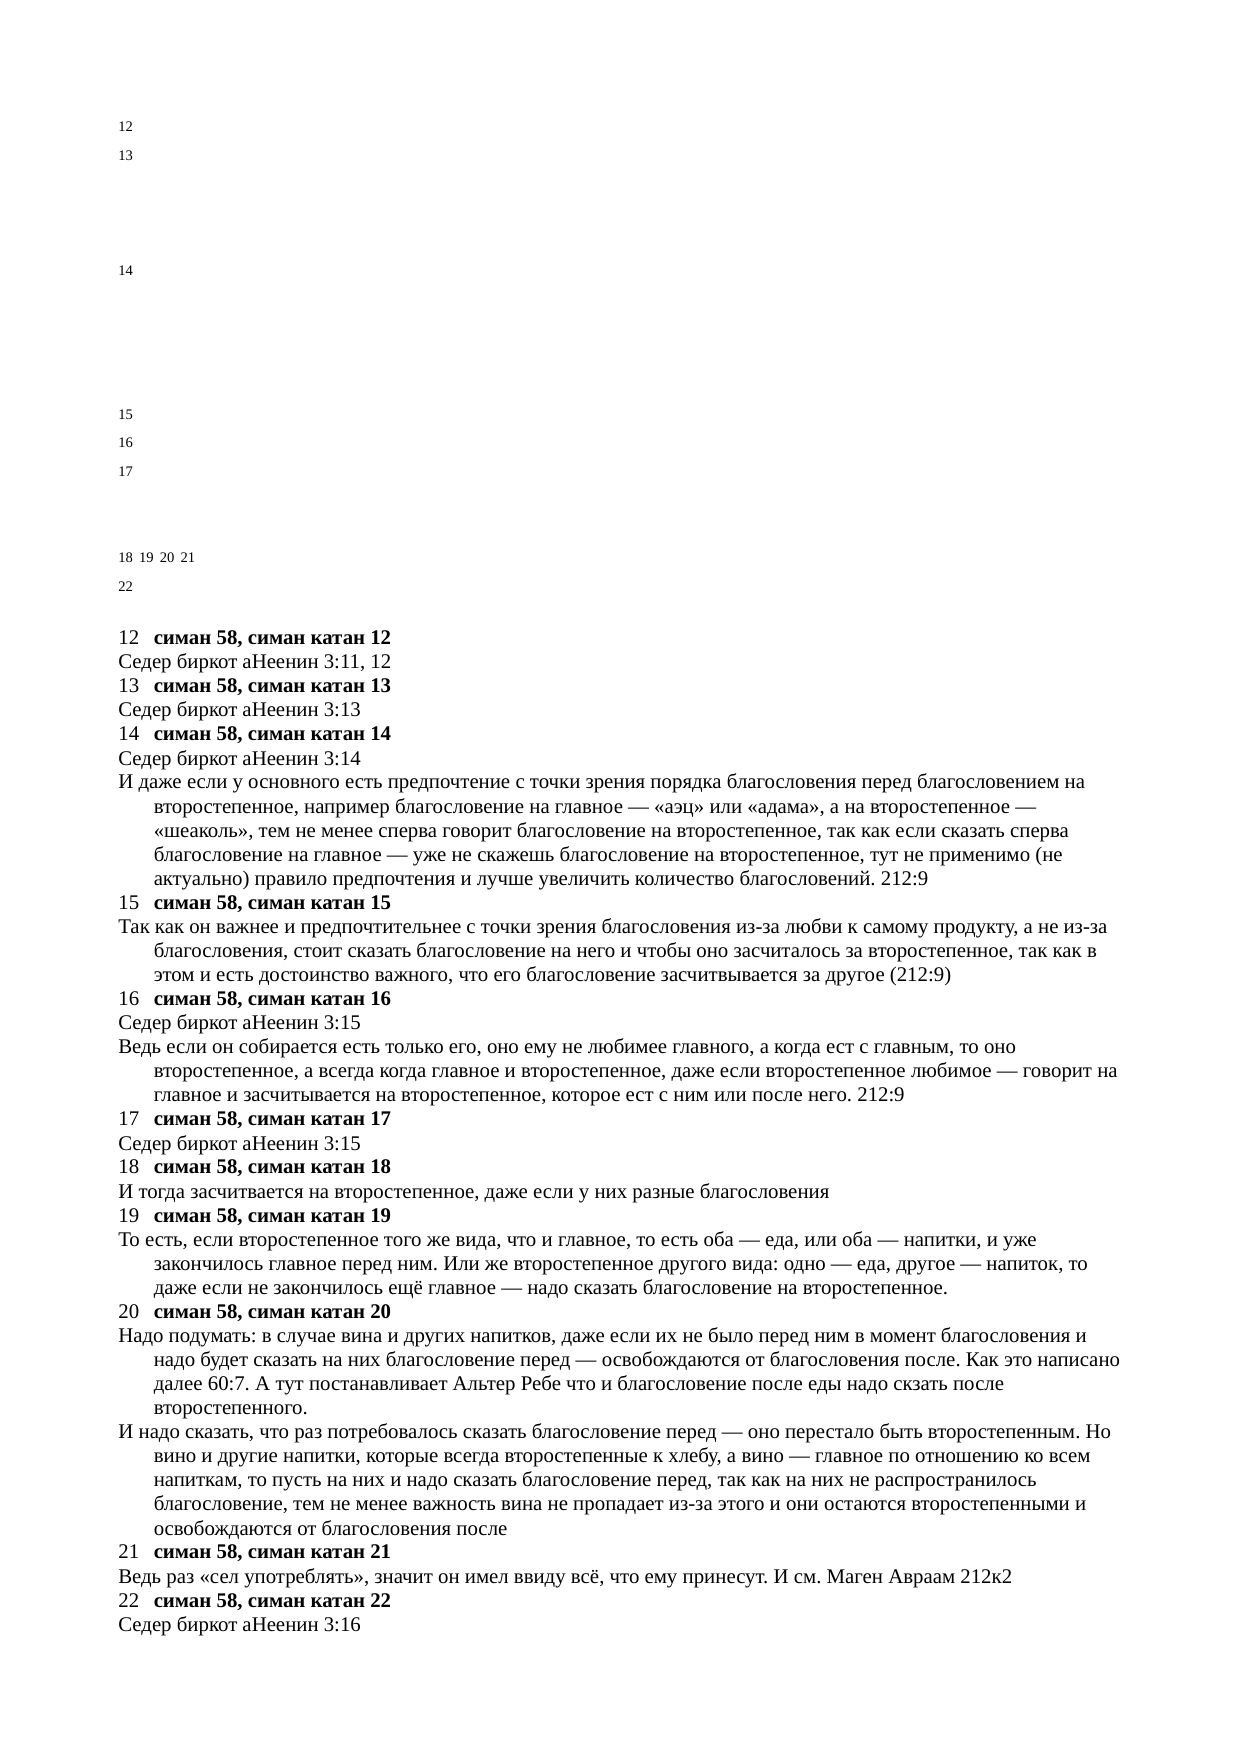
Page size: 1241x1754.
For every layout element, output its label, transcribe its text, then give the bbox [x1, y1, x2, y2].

text симан 58, симан катан 12 [118, 945, 1122, 969]
text симан 58, симан катан 11 [118, 892, 1122, 916]
text Седер биркот аНеенин 3:9 [118, 916, 1122, 945]
text Седер биркот аНеенин 3:14 [118, 1075, 1122, 1103]
text симан 58, симан катан 14 [118, 1051, 1122, 1075]
text симан 58, симан катан 15 [118, 1276, 1122, 1300]
text Седер биркот аНеенин 3:11, 12 [118, 969, 1122, 998]
text симан 58, симан катан 16 [118, 1415, 1122, 1439]
text симан 58, симан катан 17 [118, 1583, 1122, 1607]
text Седер биркот аНеенин 3:15 [118, 1439, 1122, 1468]
text Седер биркот аНеенин 3:13 [118, 1022, 1122, 1051]
text Ведь если он собирается есть только его, оно ему не любимее главного, а когда ест с главным, то оно второстепенное, а всегда когда главное и второстепенное, даже если второстепенное любимое — говорит на главное и засчитывается на второстепенное, которое ест с ним или после него. 212:9 [118, 1468, 1122, 1583]
text Седер биркот аНеенин 3:15 [118, 1607, 1122, 1636]
text И даже если у основного есть предпочтение с точки зрения порядка благословения перед благословением на второстепенное, например благословение на главное — «аэц» или «адама», а на второстепенное — «шеаколь», тем не менее сперва говорит благословение на второстепенное, так как если сказать сперва благословение на главное — уже не скажешь благословение на второстепенное, тут не применимо (не актуально) правило предпочтения и лучше увеличить количество благословений. 212:9 [118, 1103, 1122, 1276]
text А в наше время принято, что продающие замороженную «лимонную воду», которая называется «мороженное», и чтобы не ??? в руку, заворачивают её в очень тонкую лепёшку, которую называют «бисквит» — благословение «шеаколь» на мороженное засчитвается на бисквит. [118, 806, 1122, 892]
text Так как он важнее и предпочтительнее с точки зрения благословения из-за любви к самому продукту, а не из-за благословения, стоит сказать благословение на него и чтобы оно засчиталось за второстепенное, так как в этом и есть достоинство важного, что его благословение засчитвывается за другое (212:9) [118, 1300, 1122, 1415]
text симан 58, симан катан 13 [118, 998, 1122, 1022]
